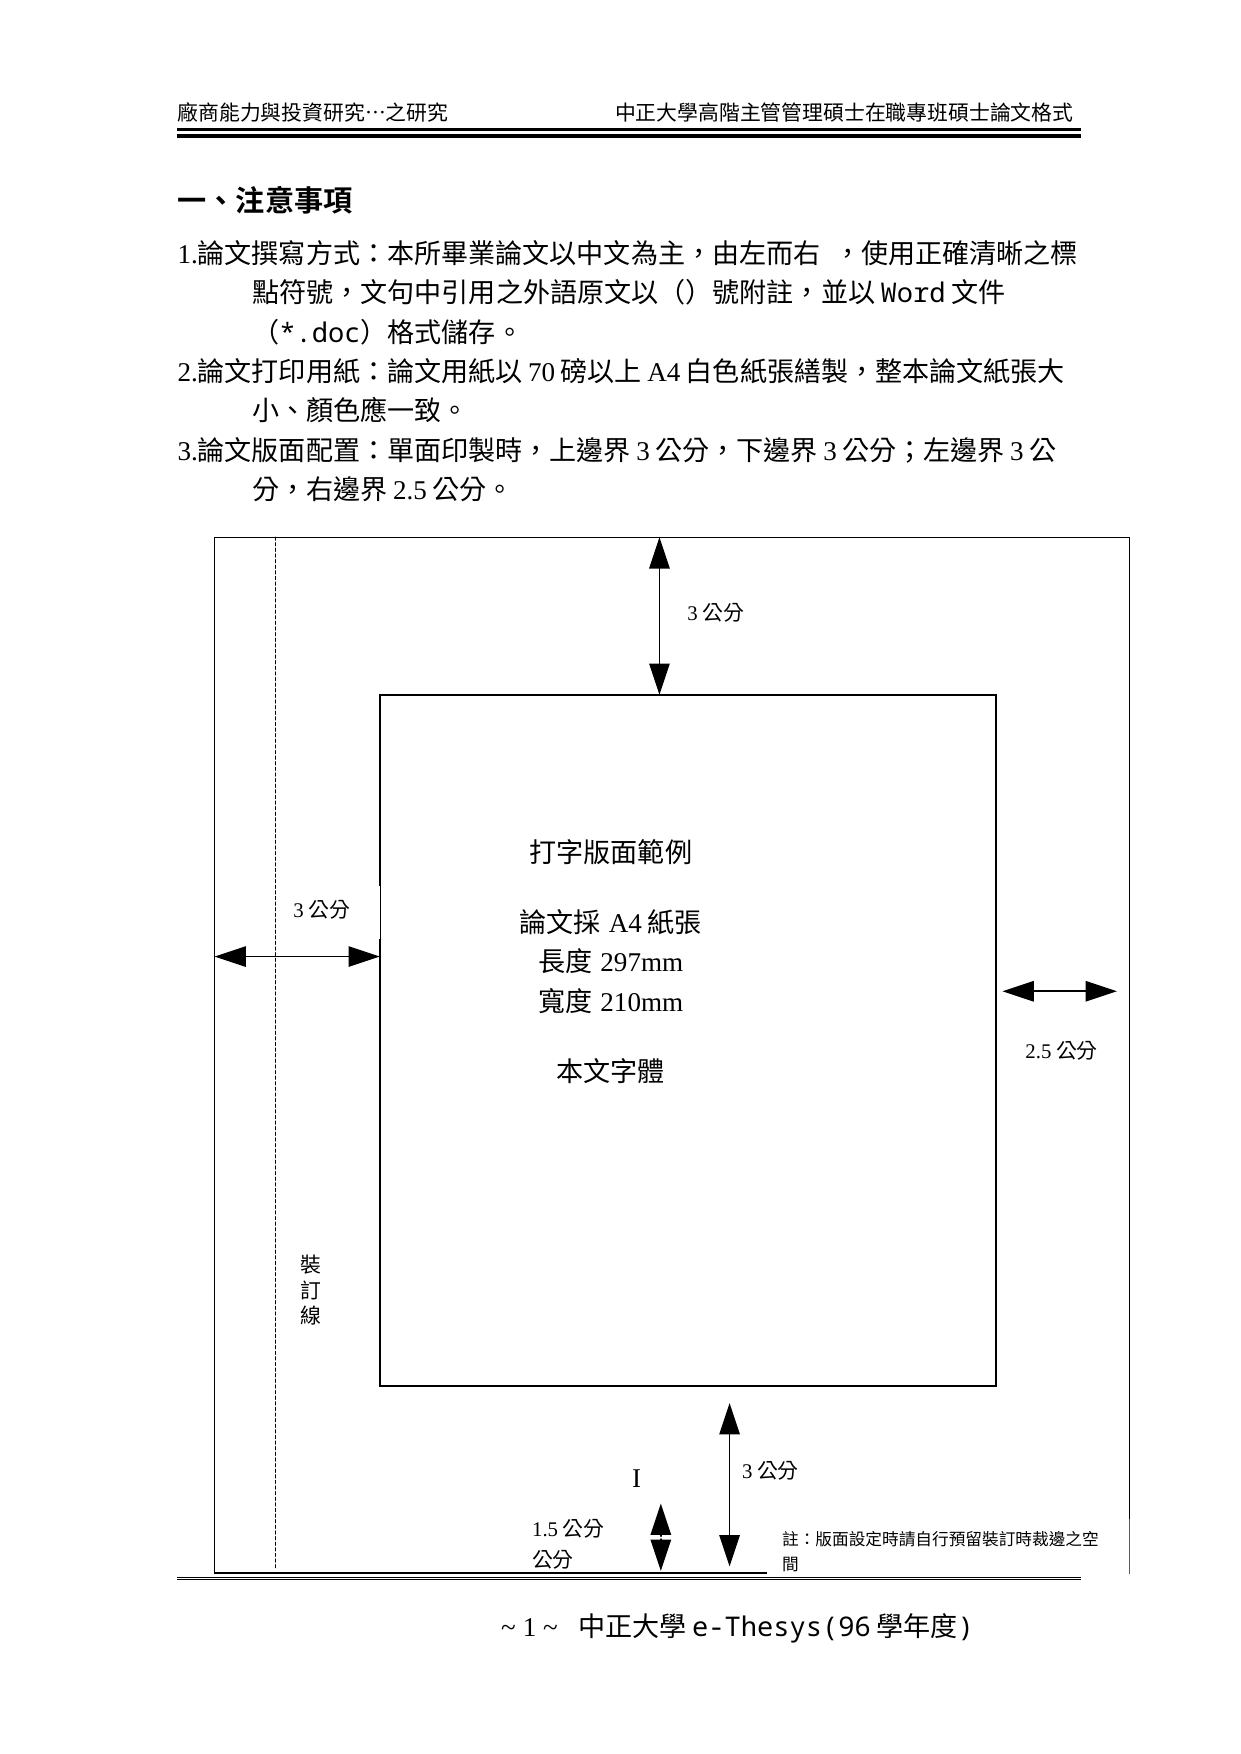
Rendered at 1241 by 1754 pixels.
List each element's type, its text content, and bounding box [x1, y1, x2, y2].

text 一、注意事項 [177, 177, 1081, 219]
text 1.論文撰寫方式：本所畢業論文以中文為主，由左而右 ，使用正確清晰之標點符號，文句中引用之外語原文以（）號附註，並以Word文件（*.doc）格式儲存。 [177, 232, 1081, 350]
text 2.論文打印用紙：論文用紙以70磅以上A4白色紙張繕製，整本論文紙張大小、顏色應一致。 [177, 350, 1081, 428]
text 3.論文版面配置：單面印製時，上邊界3公分，下邊界3公分；左邊界3公分，右邊界2.5公分。 [177, 428, 1081, 507]
